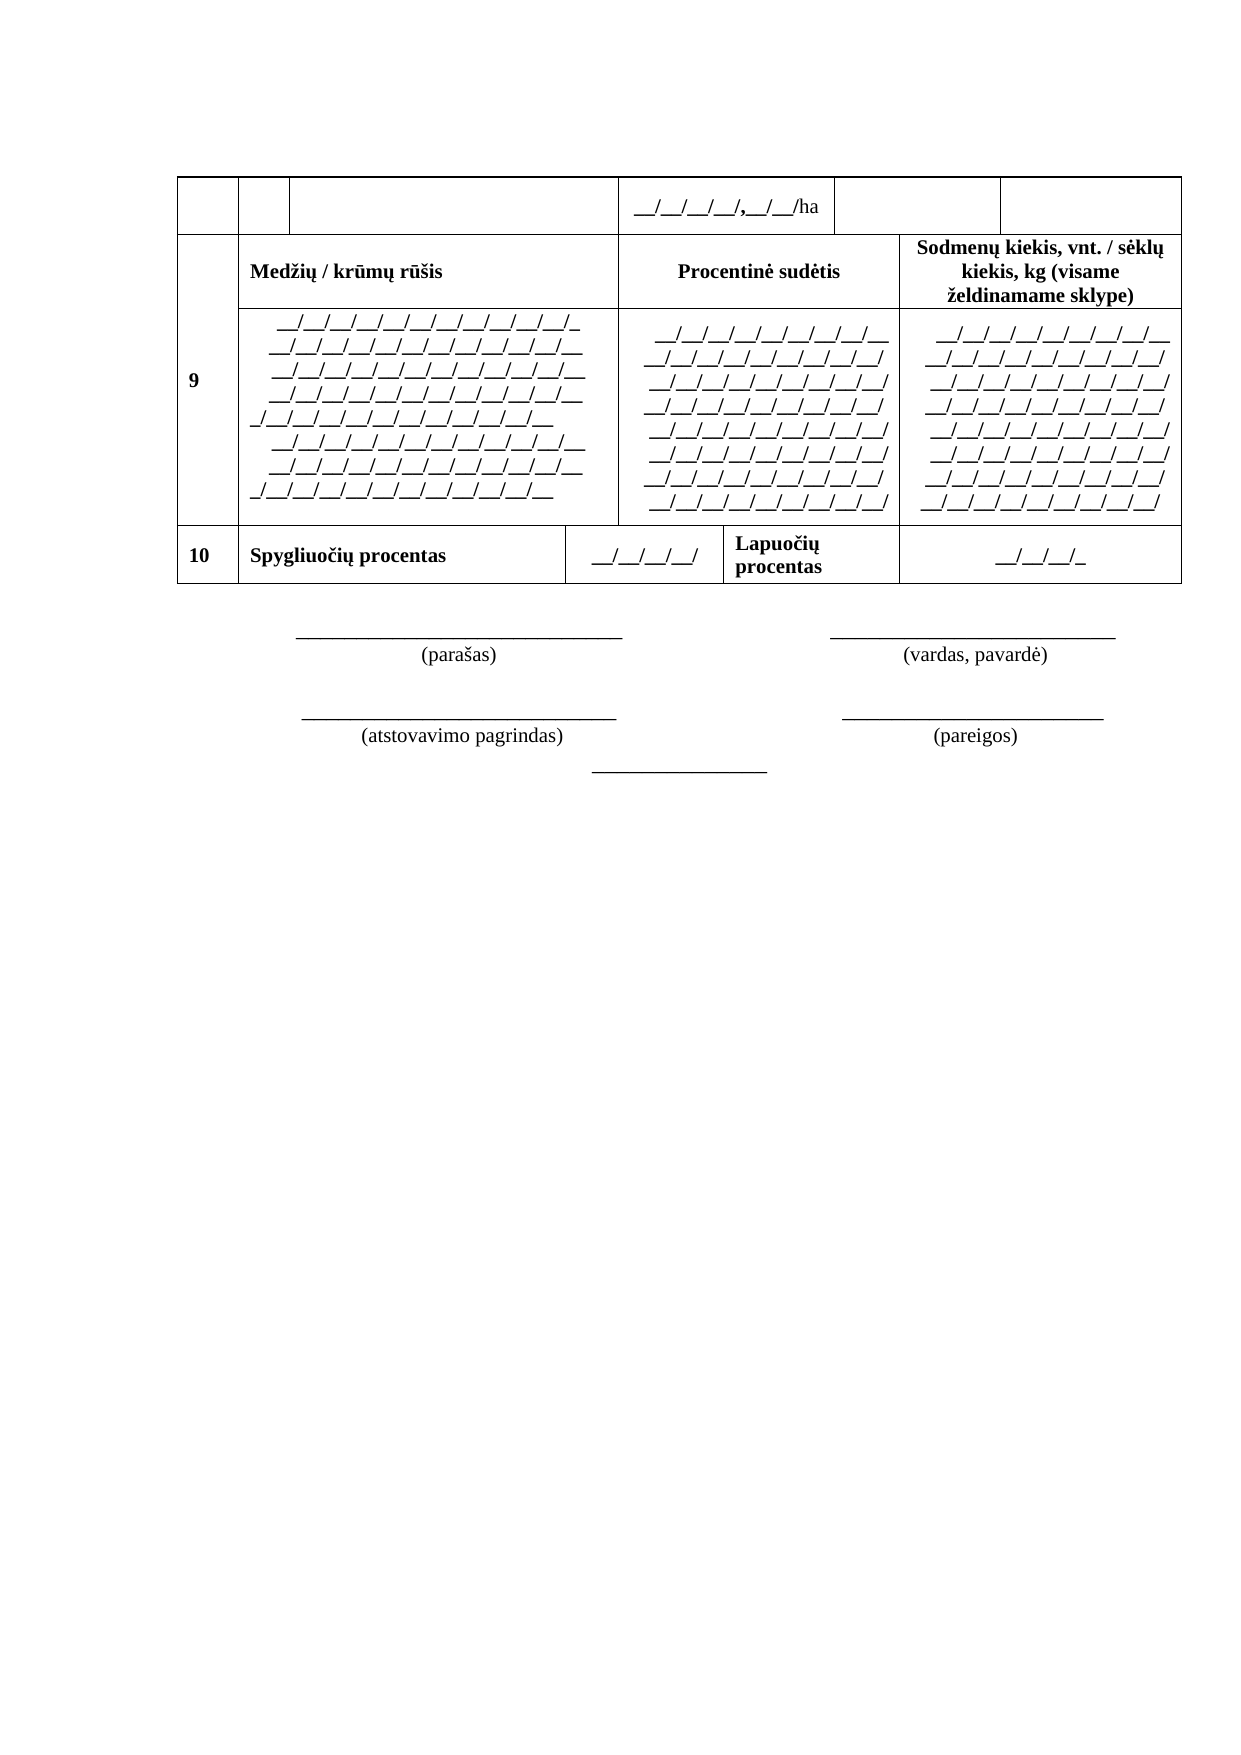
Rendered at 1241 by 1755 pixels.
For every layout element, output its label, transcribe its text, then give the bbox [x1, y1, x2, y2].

text ______________ [177, 747, 1181, 776]
table_cell Spygliuočių procentas [239, 526, 565, 583]
table_cell [1001, 178, 1181, 234]
table_cell 9 [178, 235, 238, 525]
text (atstovavimo pagrindas) (pareigos) [177, 723, 1181, 747]
table_cell Sodmenų kiekis, vnt. / sėklų kiekis, kg (visame želdinamame sklype) [900, 235, 1181, 307]
table_cell __/__/__/__/__/__/__/__/__ __/__/__/__/__/__/__/__/__/ __/__/__/__/__/__/__/__/__/ __/__/__/__/__/__/__/__/__/ __/__/__/__/__/__/__/__/__/ __/__/__/__/__/__/__/__/__/ __/__/__/__/__/__/__/__/__/ __/__/__/__/__/__/__/__/__/ [619, 309, 899, 525]
table_cell [239, 178, 289, 234]
table_cell __/__/__/_ [900, 526, 1181, 583]
table_cell Medžių / krūmų rūšis [239, 235, 618, 307]
table_cell __/__/__/__/ [566, 526, 723, 583]
table_cell Lapuočių procentas [724, 526, 899, 583]
table_cell __/__/__/__/__/__/__/__/__ __/__/__/__/__/__/__/__/__/ __/__/__/__/__/__/__/__/__/ __/__/__/__/__/__/__/__/__/ __/__/__/__/__/__/__/__/__/ __/__/__/__/__/__/__/__/__/ __/__/__/__/__/__/__/__/__/ __/__/__/__/__/__/__/__/__/ [900, 309, 1181, 525]
table_cell [178, 178, 238, 234]
table_cell __/__/__/__/__/__/__/__/__/__/__/_ __/__/__/__/__/__/__/__/__/__/__/__ __/__/__/__/__/__/__/__/__/__/__/__ __/__/__/__/__/__/__/__/__/__/__/__ _/__/__/__/__/__/__/__/__/__/__/__ __/__/__/__/__/__/__/__/__/__/__/__ __/__/__/__/__/__/__/__/__/__/__/__ _/__/__/__/__/__/__/__/__/__/__/__ [239, 309, 618, 525]
table_cell 10 [178, 526, 238, 583]
table_cell [835, 178, 1000, 234]
table_cell Procentinė sudėtis [619, 235, 899, 307]
text (parašas) (vardas, pavardė) [177, 641, 1181, 666]
table_cell __/__/__/__/,__/__/ha [619, 178, 834, 234]
table_cell [290, 178, 618, 234]
